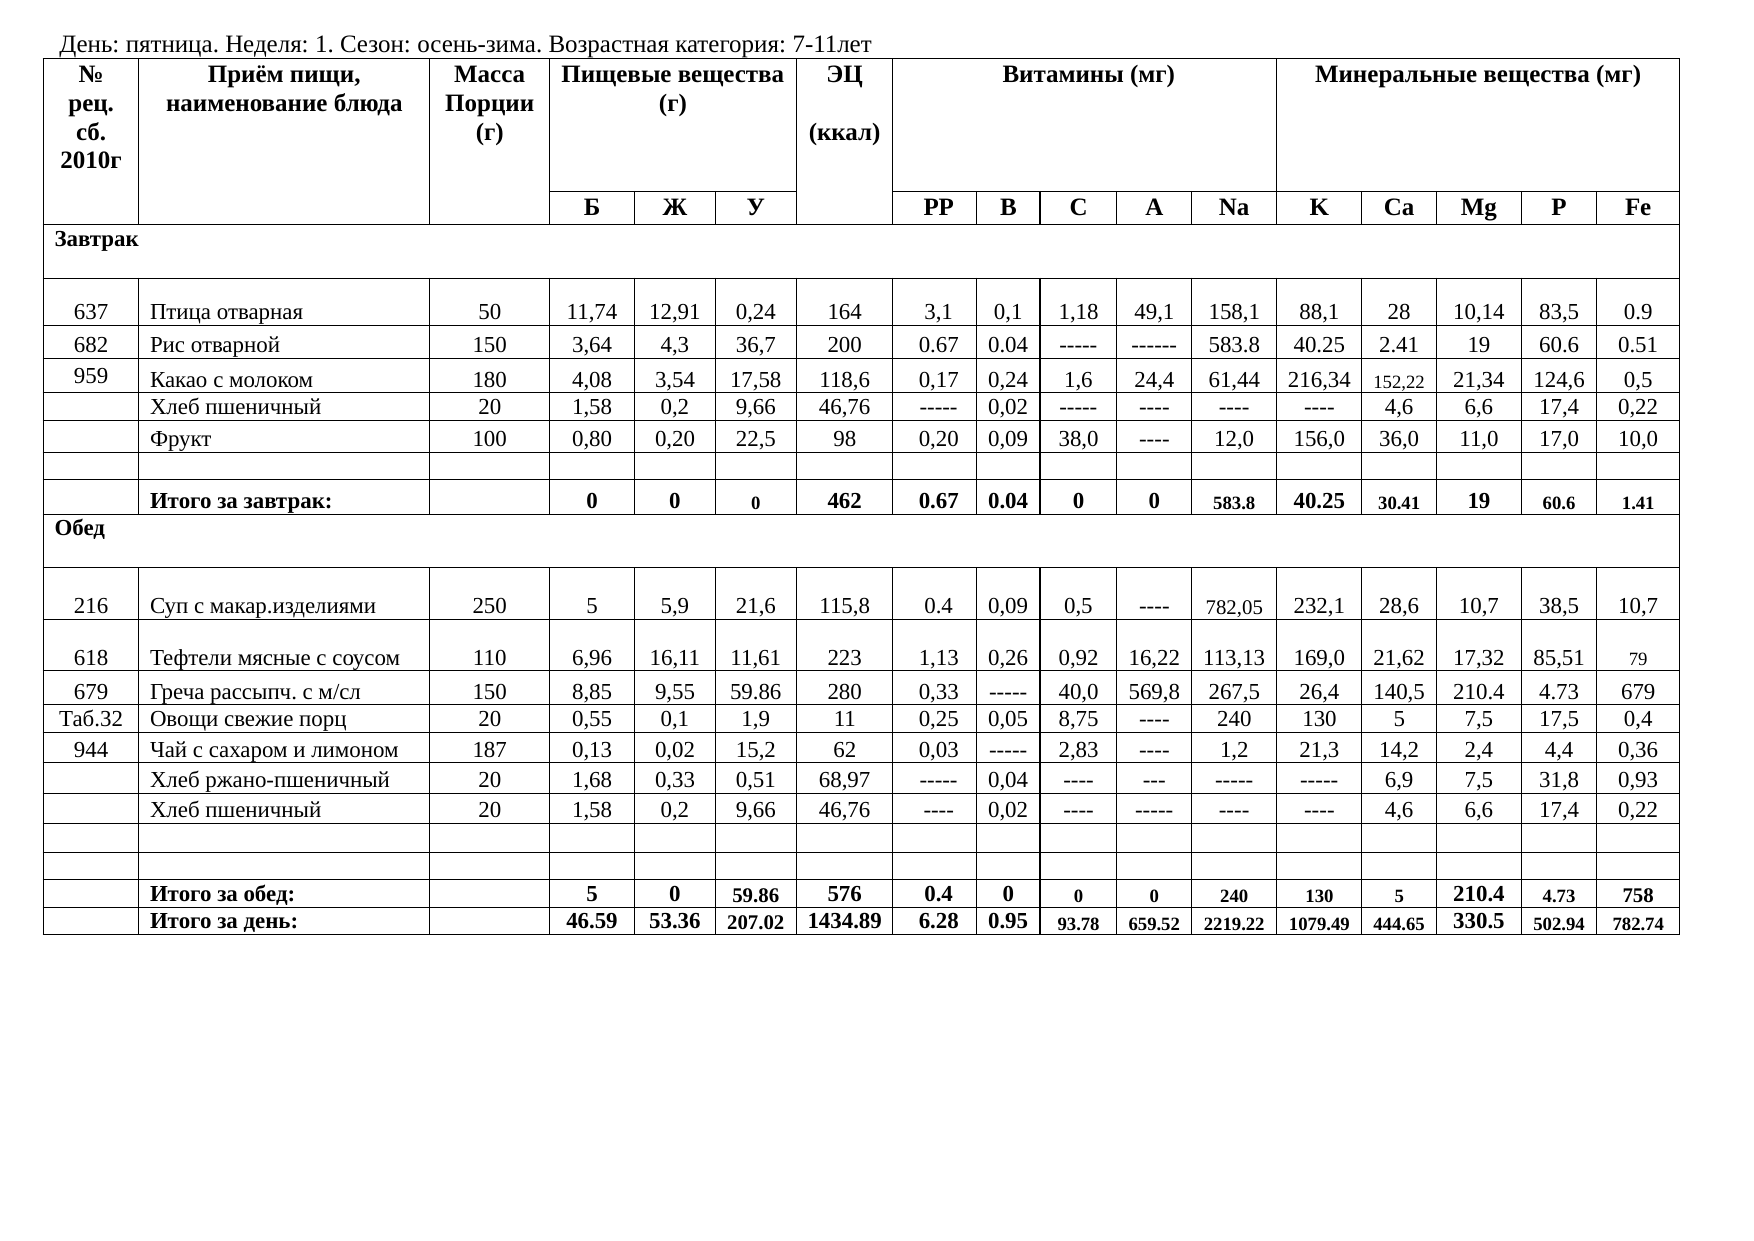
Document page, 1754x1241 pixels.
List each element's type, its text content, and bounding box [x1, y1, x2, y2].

table_cell [1362, 853, 1436, 879]
table_cell 1,18 [1041, 279, 1116, 324]
table_cell [1041, 453, 1116, 479]
table_cell [1277, 824, 1361, 852]
table_cell 679 [44, 671, 138, 704]
table_cell 83,5 [1522, 279, 1596, 324]
table_cell 0,9 [1597, 279, 1679, 324]
table_cell 100 [430, 421, 549, 452]
table_cell [901, 853, 976, 879]
table_cell 21,6 [716, 568, 796, 619]
table_cell 79 [1597, 620, 1679, 670]
table_cell ----- [977, 733, 1039, 762]
table_cell 500,69 [1277, 480, 1361, 513]
table_cell 1,68 [550, 763, 634, 793]
table_cell 0,4 [893, 568, 901, 619]
table_cell А [1117, 192, 1191, 224]
table_cell [430, 853, 549, 879]
table_cell [44, 853, 138, 879]
table_cell [1117, 853, 1191, 879]
table_cell [893, 908, 901, 934]
table_cell [1437, 853, 1521, 879]
table_cell Mg [1437, 192, 1521, 224]
table_cell 0,49 [977, 480, 1039, 513]
table_cell 0,02 [977, 794, 1039, 823]
table_cell [635, 824, 715, 852]
table_cell 36,7 [716, 326, 796, 358]
table_cell [1192, 453, 1276, 479]
table_cell [1437, 453, 1521, 479]
table_cell ---- [1192, 393, 1276, 419]
table_cell [1597, 824, 1679, 852]
table_cell ----- [901, 763, 976, 793]
table_cell 200 [797, 326, 892, 358]
table_cell 280 [797, 671, 892, 704]
table_cell 31,8 [1522, 763, 1596, 793]
table_cell 17,58 [716, 359, 796, 392]
table_cell Б [550, 192, 634, 224]
table_cell 4,14 [901, 480, 976, 513]
table_cell 113,13 [1192, 620, 1276, 670]
table_cell 627,36 [797, 480, 892, 513]
table_cell 586,02 [1117, 880, 1191, 907]
table_cell 679 [1597, 671, 1679, 704]
text День: пятница. Неделя: 1. Сезон: осень-зима. Возрастная категория: 7-11лет [59, 29, 1724, 58]
table_cell В [977, 192, 1039, 224]
table_cell 11 [797, 705, 892, 732]
table_cell 2,4 [1437, 733, 1521, 762]
table_cell ----- [1277, 763, 1361, 793]
table_cell 2,14 [901, 880, 976, 907]
table_cell 210,4 [1437, 671, 1521, 704]
table_cell 59,86 [716, 671, 796, 704]
table_cell ---- [901, 794, 976, 823]
table_cell 0,51 [716, 763, 796, 793]
table_cell 19 [1437, 326, 1521, 358]
table_cell 0,02 [977, 393, 1039, 419]
table_cell 330,5 [1437, 908, 1521, 934]
table_cell 4,3 [635, 326, 715, 358]
table_cell 46,76 [797, 393, 892, 419]
table_cell ----- [901, 393, 976, 419]
table_cell Тефтели мясные с соусом [139, 620, 429, 670]
table_cell 17,4 [1522, 794, 1596, 823]
table_cell 4,73 [1522, 671, 1596, 704]
table_cell 21,84 [550, 480, 634, 513]
table_cell [1041, 853, 1116, 879]
table_cell 1079,49 [1277, 908, 1361, 934]
table_cell 152,22 [1362, 359, 1436, 392]
table_cell 216 [44, 568, 138, 619]
table_cell [893, 880, 901, 907]
table_cell [797, 453, 892, 479]
table_cell 0,92 [1041, 620, 1116, 670]
table_cell 20 [430, 763, 549, 793]
table_cell 4,08 [550, 359, 634, 392]
table_header Приём пищи, наименование блюда [139, 59, 429, 224]
table_cell 618 [44, 620, 138, 670]
table_cell [716, 824, 796, 852]
table_cell [1192, 853, 1276, 879]
table_cell 232,1 [1277, 568, 1361, 619]
table_cell 17,5 [1522, 705, 1596, 732]
table_cell 216,34 [1277, 359, 1361, 392]
table_cell 73,5 [1117, 480, 1191, 513]
table_cell Ж [635, 192, 715, 224]
table_cell [550, 453, 634, 479]
table_cell 0,13 [550, 733, 634, 762]
table_cell 0,02 [635, 733, 715, 762]
table_cell ---- [1192, 794, 1276, 823]
table_cell Завтрак [44, 225, 1679, 277]
table_cell [139, 853, 429, 879]
table_header [893, 59, 901, 191]
table_cell [635, 453, 715, 479]
table_cell [430, 908, 549, 934]
table_cell 1,9 [716, 705, 796, 732]
table_cell Итого за обед: [139, 880, 429, 907]
table_cell 0,5 [1041, 568, 1116, 619]
table_cell 93,78 [1041, 908, 1116, 934]
table_cell 9,66 [716, 393, 796, 419]
table_cell 10,7 [1437, 568, 1521, 619]
table_cell 5 [1362, 705, 1436, 732]
table_cell 0,24 [977, 359, 1039, 392]
table_cell [797, 853, 892, 879]
table_cell Греча рассыпч. с м/сл [139, 671, 429, 704]
table_cell 0,2 [635, 393, 715, 419]
table_cell ---- [1117, 705, 1191, 732]
table_cell [1522, 853, 1596, 879]
table_cell 4,6 [1362, 794, 1436, 823]
table_cell 4,6 [1362, 393, 1436, 419]
table_cell 17,0 [1522, 421, 1596, 452]
table_cell 1403,88 [1192, 880, 1276, 907]
table_cell [893, 733, 901, 762]
table_cell 40,0 [1041, 671, 1116, 704]
table_cell [893, 279, 901, 324]
table_cell 28,6 [1362, 568, 1436, 619]
table_cell 3,64 [550, 326, 634, 358]
table_cell 2219,22 [1192, 908, 1276, 934]
table_cell ---- [1277, 393, 1361, 419]
table_cell [893, 824, 901, 852]
table_cell [1522, 824, 1596, 852]
table_cell 207,02 [716, 908, 796, 934]
table_cell С [1041, 192, 1116, 224]
table_cell [1362, 453, 1436, 479]
table_cell [1597, 853, 1679, 879]
table_cell [893, 421, 901, 452]
table_cell 85,51 [1522, 620, 1596, 670]
table_cell 14,2 [1362, 733, 1436, 762]
table_cell 0,20 [635, 421, 715, 452]
table_cell 2,54 [893, 671, 901, 704]
table_cell 0,22 [1597, 794, 1679, 823]
table_cell Таб.32 [44, 705, 138, 732]
table_cell 0,26 [977, 620, 1039, 670]
table_cell 50 [430, 279, 549, 324]
table_cell 6,96 [550, 620, 634, 670]
table_cell 21,3 [1277, 733, 1361, 762]
table_cell [44, 453, 138, 479]
table_cell 17,32 [1437, 620, 1521, 670]
table_cell 21,15 [635, 480, 715, 513]
table_cell 223 [797, 620, 892, 670]
table_cell 0,67 [901, 326, 976, 358]
table_cell Обед [44, 515, 1679, 567]
table_cell 4,4 [1522, 733, 1596, 762]
table_cell [635, 853, 715, 879]
table_cell 2,41 [1362, 326, 1436, 358]
table_cell 187 [430, 733, 549, 762]
table_cell [893, 794, 901, 823]
table_cell ---- [1041, 763, 1116, 793]
table_cell 0,4 [1597, 705, 1679, 732]
table_cell Овощи свежие порц [139, 705, 429, 732]
table_cell [1277, 853, 1361, 879]
table_cell [893, 480, 901, 513]
table_cell --- [1117, 763, 1191, 793]
table_cell [1522, 453, 1596, 479]
table_cell 0,5 [1597, 359, 1679, 392]
table_cell [893, 705, 901, 732]
table_cell 944 [44, 733, 138, 762]
table_cell 0,09 [977, 421, 1039, 452]
table_cell 22,5 [716, 421, 796, 452]
table_cell 0,51 [1597, 326, 1679, 358]
table_cell 60,6 [1522, 326, 1596, 358]
table_cell 158,1 [1192, 279, 1276, 324]
table_cell 199,84 [1522, 880, 1596, 907]
table_cell Fe [1597, 192, 1679, 224]
table_cell 40,78 [1041, 480, 1116, 513]
table_cell [1597, 453, 1679, 479]
table_cell ---- [1117, 421, 1191, 452]
table_cell [44, 763, 138, 793]
table_cell 0,95 [977, 908, 1039, 934]
table_cell ---- [1041, 794, 1116, 823]
table_cell 6,6 [1437, 393, 1521, 419]
table_cell 26,4 [1277, 671, 1361, 704]
table_cell 20 [430, 393, 549, 419]
table_cell 267,5 [1192, 671, 1276, 704]
table_cell 150 [430, 671, 549, 704]
table_cell 583,8 [1192, 326, 1276, 358]
table_cell 0,36 [1597, 733, 1679, 762]
table_cell [1437, 824, 1521, 852]
table_cell 770,61 [1597, 880, 1679, 907]
table_cell 6,9 [1362, 763, 1436, 793]
table_cell 3,54 [635, 359, 715, 392]
table_cell 120,34 [716, 880, 796, 907]
table_cell ---- [1117, 733, 1191, 762]
table_cell 118,6 [797, 359, 892, 392]
table_cell 98 [797, 421, 892, 452]
table_cell 262,42 [1437, 880, 1521, 907]
table_cell 130 [1277, 705, 1361, 732]
table_cell [901, 824, 976, 852]
table_cell 0,24 [716, 279, 796, 324]
table_cell [1277, 453, 1361, 479]
table_cell 0,1 [635, 705, 715, 732]
table_cell 5,9 [635, 568, 715, 619]
table_cell 0,4 [901, 568, 976, 619]
table_cell 637 [44, 279, 138, 324]
table_cell [44, 908, 138, 934]
table_cell 20 [430, 794, 549, 823]
table_cell Хлеб ржано-пшеничный [139, 763, 429, 793]
table_cell 502,94 [1522, 908, 1596, 934]
table_cell 115,8 [797, 568, 892, 619]
table_cell 0,04 [977, 763, 1039, 793]
table_cell 40,25 [1277, 326, 1361, 358]
table_cell 959 [44, 359, 138, 392]
table_cell 7,5 [1437, 763, 1521, 793]
table_cell [44, 794, 138, 823]
table_cell 0,67 [893, 326, 901, 358]
table_cell 68,08 [1437, 480, 1521, 513]
table_header Витамины (мг) [901, 59, 1276, 191]
table_cell 3,1 [901, 279, 976, 324]
table_cell 46,76 [797, 794, 892, 823]
table_cell 38,0 [1041, 421, 1116, 452]
table_cell [139, 824, 429, 852]
table_cell 150 [430, 326, 549, 358]
table_cell 0,55 [550, 705, 634, 732]
table_cell 156,0 [1277, 421, 1361, 452]
table_cell 0,25 [901, 705, 976, 732]
table_cell 17,4 [1522, 393, 1596, 419]
table_cell 0,04 [977, 326, 1039, 358]
table_cell 11,74 [550, 279, 634, 324]
table_cell 9,55 [635, 671, 715, 704]
table_cell [893, 393, 901, 419]
table_cell У [716, 192, 796, 224]
table_cell 8,85 [550, 671, 634, 704]
table_cell ----- [1041, 326, 1116, 358]
table_cell 1,2 [1192, 733, 1276, 762]
table_cell 223,23 [1362, 480, 1436, 513]
table_cell 53 [1041, 880, 1116, 907]
table_cell 61,44 [1192, 359, 1276, 392]
table_cell 169,0 [1277, 620, 1361, 670]
table_cell [1041, 824, 1116, 852]
table_cell 1434,89 [797, 908, 892, 934]
table_cell 36,0 [1362, 421, 1436, 452]
table_cell 2,83 [1041, 733, 1116, 762]
table_cell [550, 824, 634, 852]
table_cell [977, 853, 1039, 879]
table_cell [893, 853, 901, 879]
table_cell 24,75 [550, 880, 634, 907]
table_cell 0,09 [977, 568, 1039, 619]
table_cell 1,58 [550, 794, 634, 823]
table_cell 8,75 [1041, 705, 1116, 732]
table_cell [44, 880, 138, 907]
table_cell [1362, 824, 1436, 852]
table_cell 0,05 [977, 705, 1039, 732]
table_cell 0,33 [635, 763, 715, 793]
table_header № рец. сб. 2010г [44, 59, 138, 224]
table_cell Птица отварная [139, 279, 429, 324]
table_cell 46,59 [550, 908, 634, 934]
table_cell 164 [797, 279, 892, 324]
table_cell [901, 453, 976, 479]
table_cell 0,2 [635, 794, 715, 823]
table_cell 140,5 [1362, 671, 1436, 704]
table_cell 86,68 [716, 480, 796, 513]
table_cell 53,36 [635, 908, 715, 934]
table_cell [139, 453, 429, 479]
table_cell [1117, 453, 1191, 479]
table_cell Фрукт [139, 421, 429, 452]
table_cell [44, 480, 138, 513]
table_cell 16,22 [1117, 620, 1191, 670]
table_cell [893, 763, 901, 793]
table_cell Итого за завтрак: [139, 480, 429, 513]
table_cell ---- [1117, 568, 1191, 619]
table_cell 88,1 [1277, 279, 1361, 324]
table_cell 815,34 [1192, 480, 1276, 513]
table_cell 11,61 [716, 620, 796, 670]
table_cell [716, 853, 796, 879]
table_cell 16,11 [635, 620, 715, 670]
table_header Пищевые вещества (г) [550, 59, 796, 191]
table_cell 444,65 [1362, 908, 1436, 934]
table_cell 782,74 [1597, 908, 1679, 934]
table_cell 1,58 [550, 393, 634, 419]
table_cell [1117, 824, 1191, 852]
table_cell 28 [1362, 279, 1436, 324]
table_cell 21,62 [1362, 620, 1436, 670]
table_cell [893, 453, 901, 479]
table_cell 0,20 [901, 421, 976, 452]
table_cell [44, 393, 138, 419]
table_cell 49,1 [1117, 279, 1191, 324]
table_cell 38,5 [1522, 568, 1596, 619]
table_cell 20 [430, 705, 549, 732]
table_cell 7,5 [1437, 705, 1521, 732]
table_cell 0,1 [977, 279, 1039, 324]
table_cell [1192, 824, 1276, 852]
table_cell 12,91 [635, 279, 715, 324]
table_cell 221,42 [1362, 880, 1436, 907]
table_cell Хлеб пшеничный [139, 393, 429, 419]
table_cell ----- [1192, 763, 1276, 793]
table_cell 682 [44, 326, 138, 358]
table_header Масса Порции (г) [430, 59, 549, 224]
table_cell ---- [1277, 794, 1361, 823]
table_cell 6,28 [901, 908, 976, 934]
table_cell Суп с макар.изделиями [139, 568, 429, 619]
table_cell Какао с молоком [139, 359, 429, 392]
table_cell 807,53 [797, 880, 892, 907]
table_cell [430, 480, 549, 513]
table_cell 21,34 [1437, 359, 1521, 392]
table_cell Na [1192, 192, 1276, 224]
table_cell 0,93 [1597, 763, 1679, 793]
table_cell 6,6 [1437, 794, 1521, 823]
table_cell 0,03 [901, 733, 976, 762]
table_cell Чай с сахаром и лимоном [139, 733, 429, 762]
table_cell 303,1 [1522, 480, 1596, 513]
table_cell [977, 453, 1039, 479]
table_cell [430, 824, 549, 852]
table_cell [893, 192, 901, 224]
table_cell 240 [1192, 705, 1276, 732]
table_cell 659,52 [1117, 908, 1191, 934]
table_cell ----- [1117, 794, 1191, 823]
table_cell Итого за день: [139, 908, 429, 934]
table_cell ------ [1117, 326, 1191, 358]
table_cell ----- [1041, 393, 1116, 419]
table_cell [797, 824, 892, 852]
table_cell 11,0 [1437, 421, 1521, 452]
table_cell 9,66 [716, 794, 796, 823]
table_cell 32,21 [635, 880, 715, 907]
table_cell [430, 453, 549, 479]
table_cell [44, 824, 138, 852]
table_cell Рис отварной [139, 326, 429, 358]
table_cell ---- [1117, 393, 1191, 419]
table_cell 1,6 [1041, 359, 1116, 392]
table_cell [44, 421, 138, 452]
table_header ЭЦ (ккал) [797, 59, 892, 224]
table_cell [977, 824, 1039, 852]
table_cell 124,6 [1522, 359, 1596, 392]
table_cell ----- [977, 671, 1039, 704]
table_cell Хлеб пшеничный [139, 794, 429, 823]
table_cell 10,7 [1597, 568, 1679, 619]
table_cell [893, 359, 901, 392]
table_cell 0,46 [977, 880, 1039, 907]
table_cell 12,13 [1597, 480, 1679, 513]
table_cell 10,14 [1437, 279, 1521, 324]
table_cell [550, 853, 634, 879]
table_cell 10,0 [1597, 421, 1679, 452]
table_header Минеральные вещества (мг) [1277, 59, 1679, 191]
table_cell K [1277, 192, 1361, 224]
table_cell 5 [550, 568, 634, 619]
table_cell [893, 620, 901, 670]
table_cell 0,22 [1597, 393, 1679, 419]
table_cell 0,33 [901, 671, 976, 704]
table_cell 0,17 [901, 359, 976, 392]
table_cell 180 [430, 359, 549, 392]
table_cell 250 [430, 568, 549, 619]
table_cell 782,05 [1192, 568, 1276, 619]
table_cell [716, 453, 796, 479]
table_cell 12,0 [1192, 421, 1276, 452]
table_cell 0,80 [550, 421, 634, 452]
table_cell 68,97 [797, 763, 892, 793]
table_cell [430, 880, 549, 907]
table_cell РР [901, 192, 976, 224]
table_cell 24,4 [1117, 359, 1191, 392]
table_cell Ca [1362, 192, 1436, 224]
table_cell 62 [797, 733, 892, 762]
table_cell 15,2 [716, 733, 796, 762]
table_cell 569,8 [1117, 671, 1191, 704]
table_cell 578,8 [1277, 880, 1361, 907]
table_cell P [1522, 192, 1596, 224]
table_cell 110 [430, 620, 549, 670]
table_cell 1,13 [901, 620, 976, 670]
